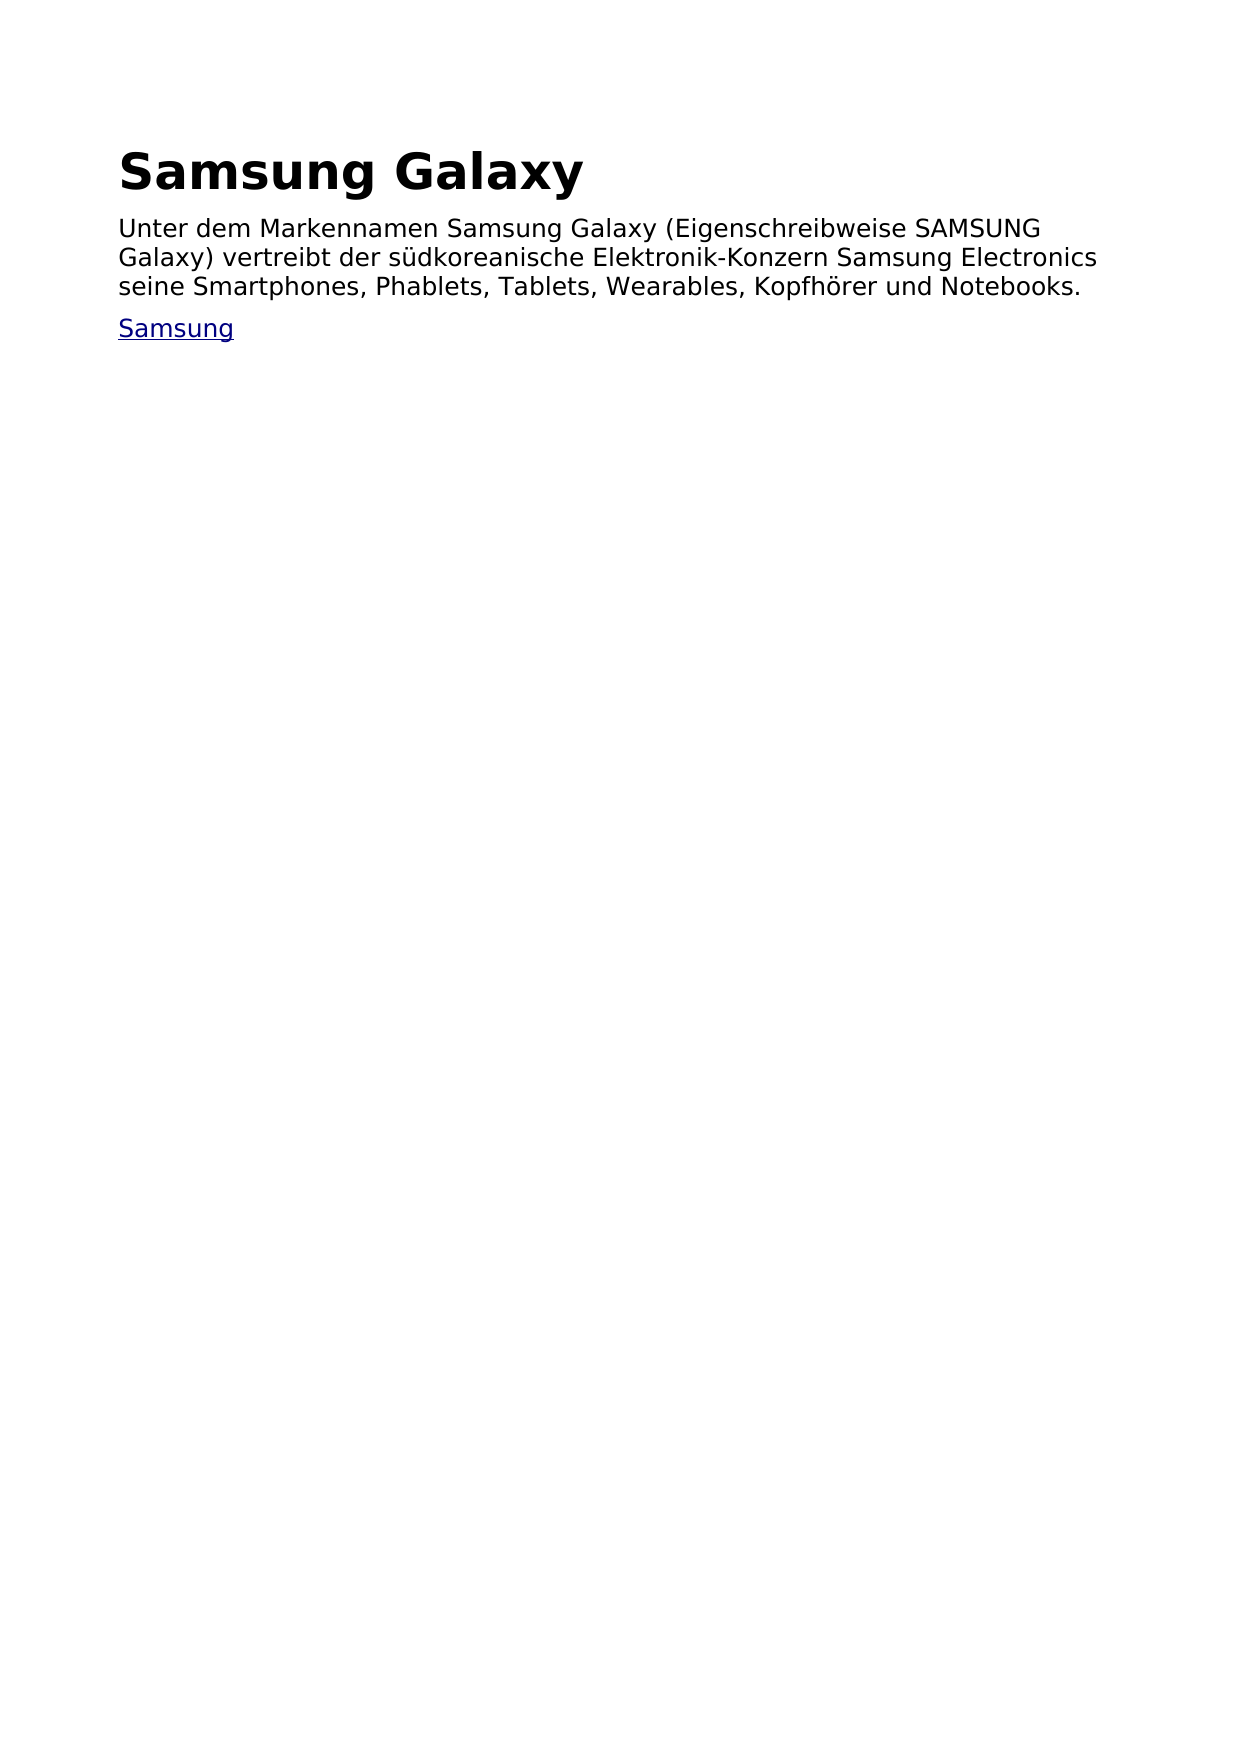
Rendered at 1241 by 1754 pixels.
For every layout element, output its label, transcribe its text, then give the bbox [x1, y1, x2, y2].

text Unter dem Markennamen Samsung Galaxy (Eigenschreibweise SAMSUNG Galaxy) vertreibt der südkoreanische Elektronik-Konzern Samsung Electronics seine Smartphones, Phablets, Tablets, Wearables, Kopfhörer und Notebooks. [118, 214, 1122, 301]
subtitle Samsung Galaxy [118, 143, 1122, 201]
text Samsung [118, 314, 1122, 343]
